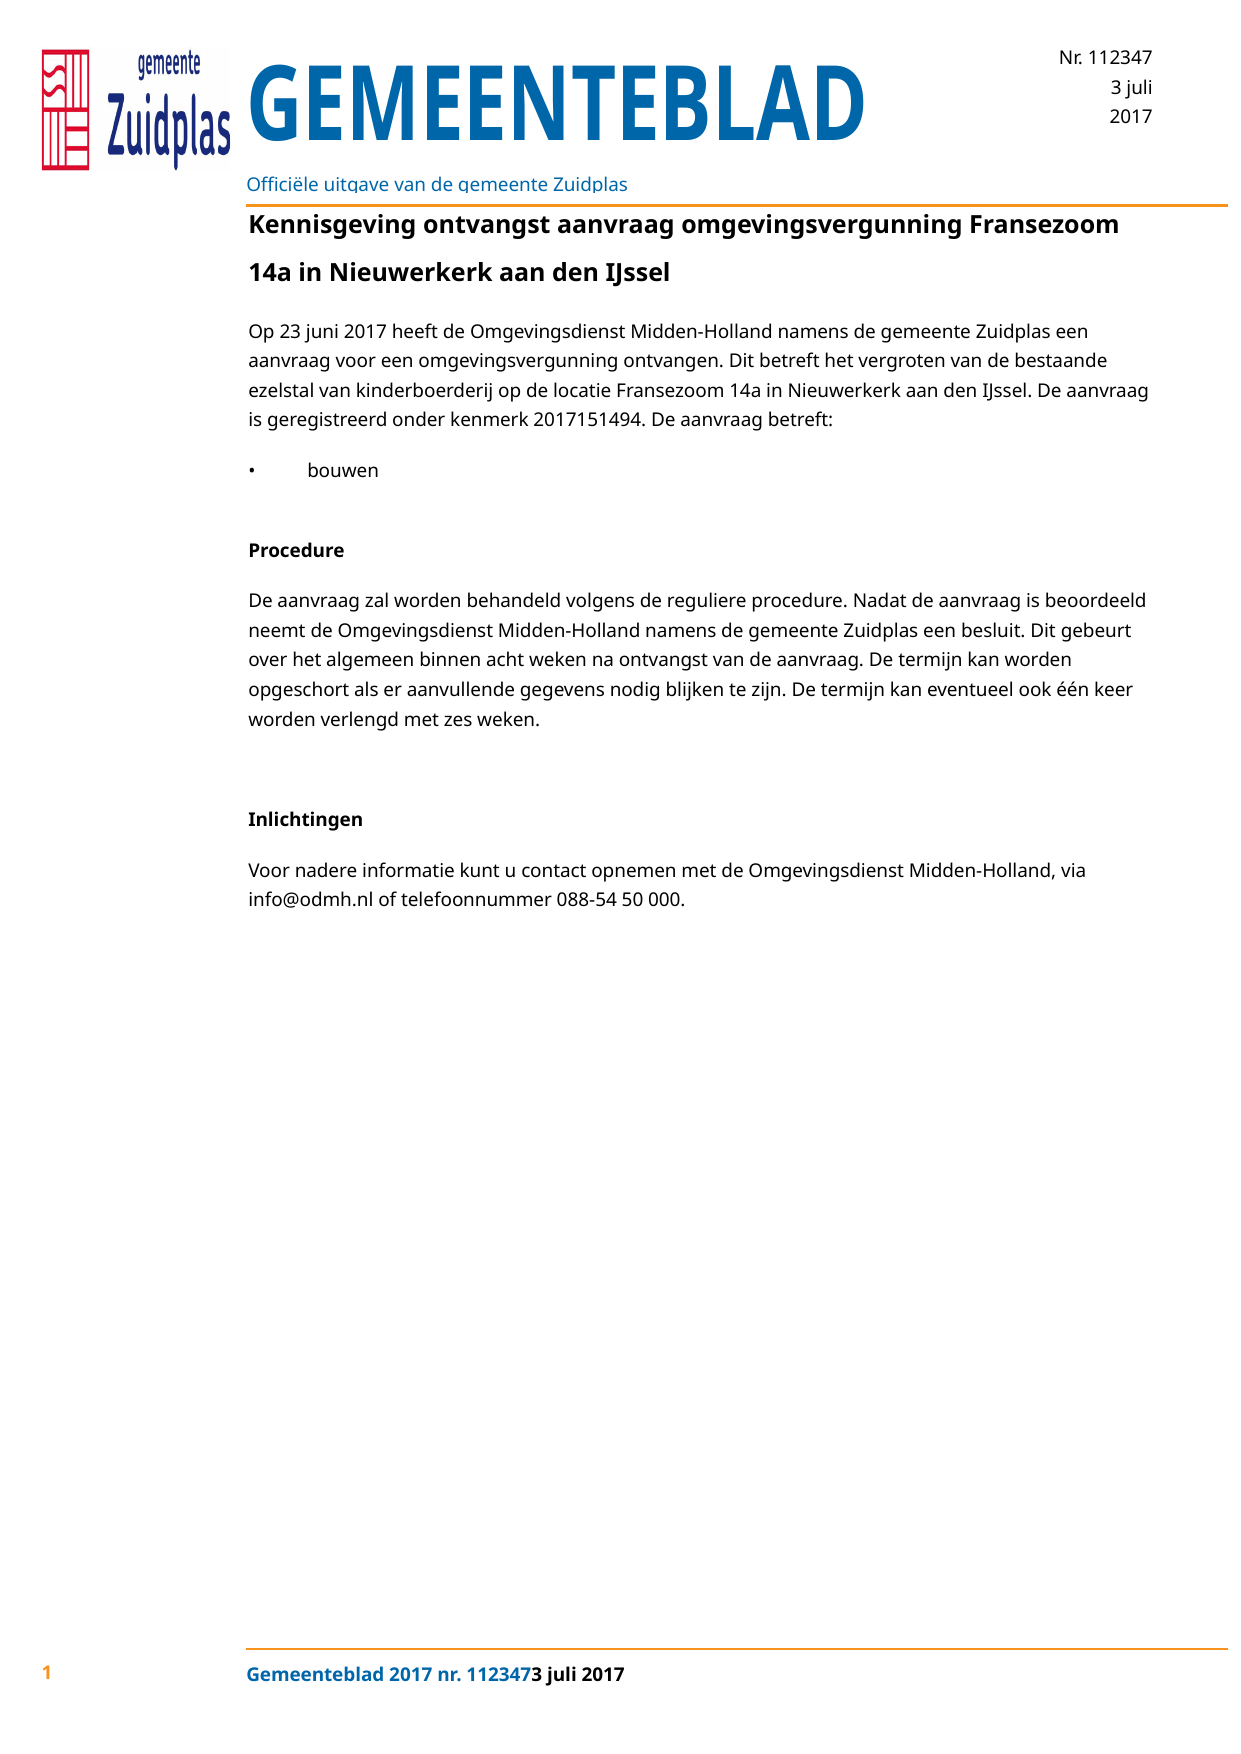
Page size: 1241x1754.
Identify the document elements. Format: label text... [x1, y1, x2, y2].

picture [41, 47, 231, 172]
text Kennisgeving ontvangst aanvraag omgevingsvergunning Fransezoom 14a in Nieuwerkerk aan den IJssel [248, 207, 1152, 288]
text Procedure [248, 537, 1152, 563]
text Inlichtingen [248, 807, 1152, 832]
text Op 23 juni 2017 heeft de Omgevingsdienst Midden-Holland namens de gemeente Zuidplas een aanvraag voor een omgevingsvergunning ontvangen. Dit betreft het vergroten van de bestaande ezelstal van kinderboerderij op de locatie Fransezoom 14a in Nieuwerkerk aan den IJssel. De aanvraag is geregistreerd onder kenmerk 2017151494. De aanvraag betreft: [248, 318, 1152, 432]
text De aanvraag zal worden behandeld volgens de reguliere procedure. Nadat de aanvraag is beoordeeld neemt de Omgevingsdienst Midden-Holland namens de gemeente Zuidplas een besluit. Dit gebeurt over het algemeen binnen acht weken na ontvangst van de aanvraag. De termijn kan worden opgeschort als er aanvullende gegevens nodig blijken te zijn. De termijn kan eventueel ook één keer worden verlengd met zes weken. [248, 587, 1152, 732]
list bouwen [248, 457, 1152, 483]
text Voor nadere informatie kunt u contact opnemen met de Omgevingsdienst Midden-Holland, via info@odmh.nl of telefoonnummer 088-54 50 000. [248, 857, 1152, 912]
